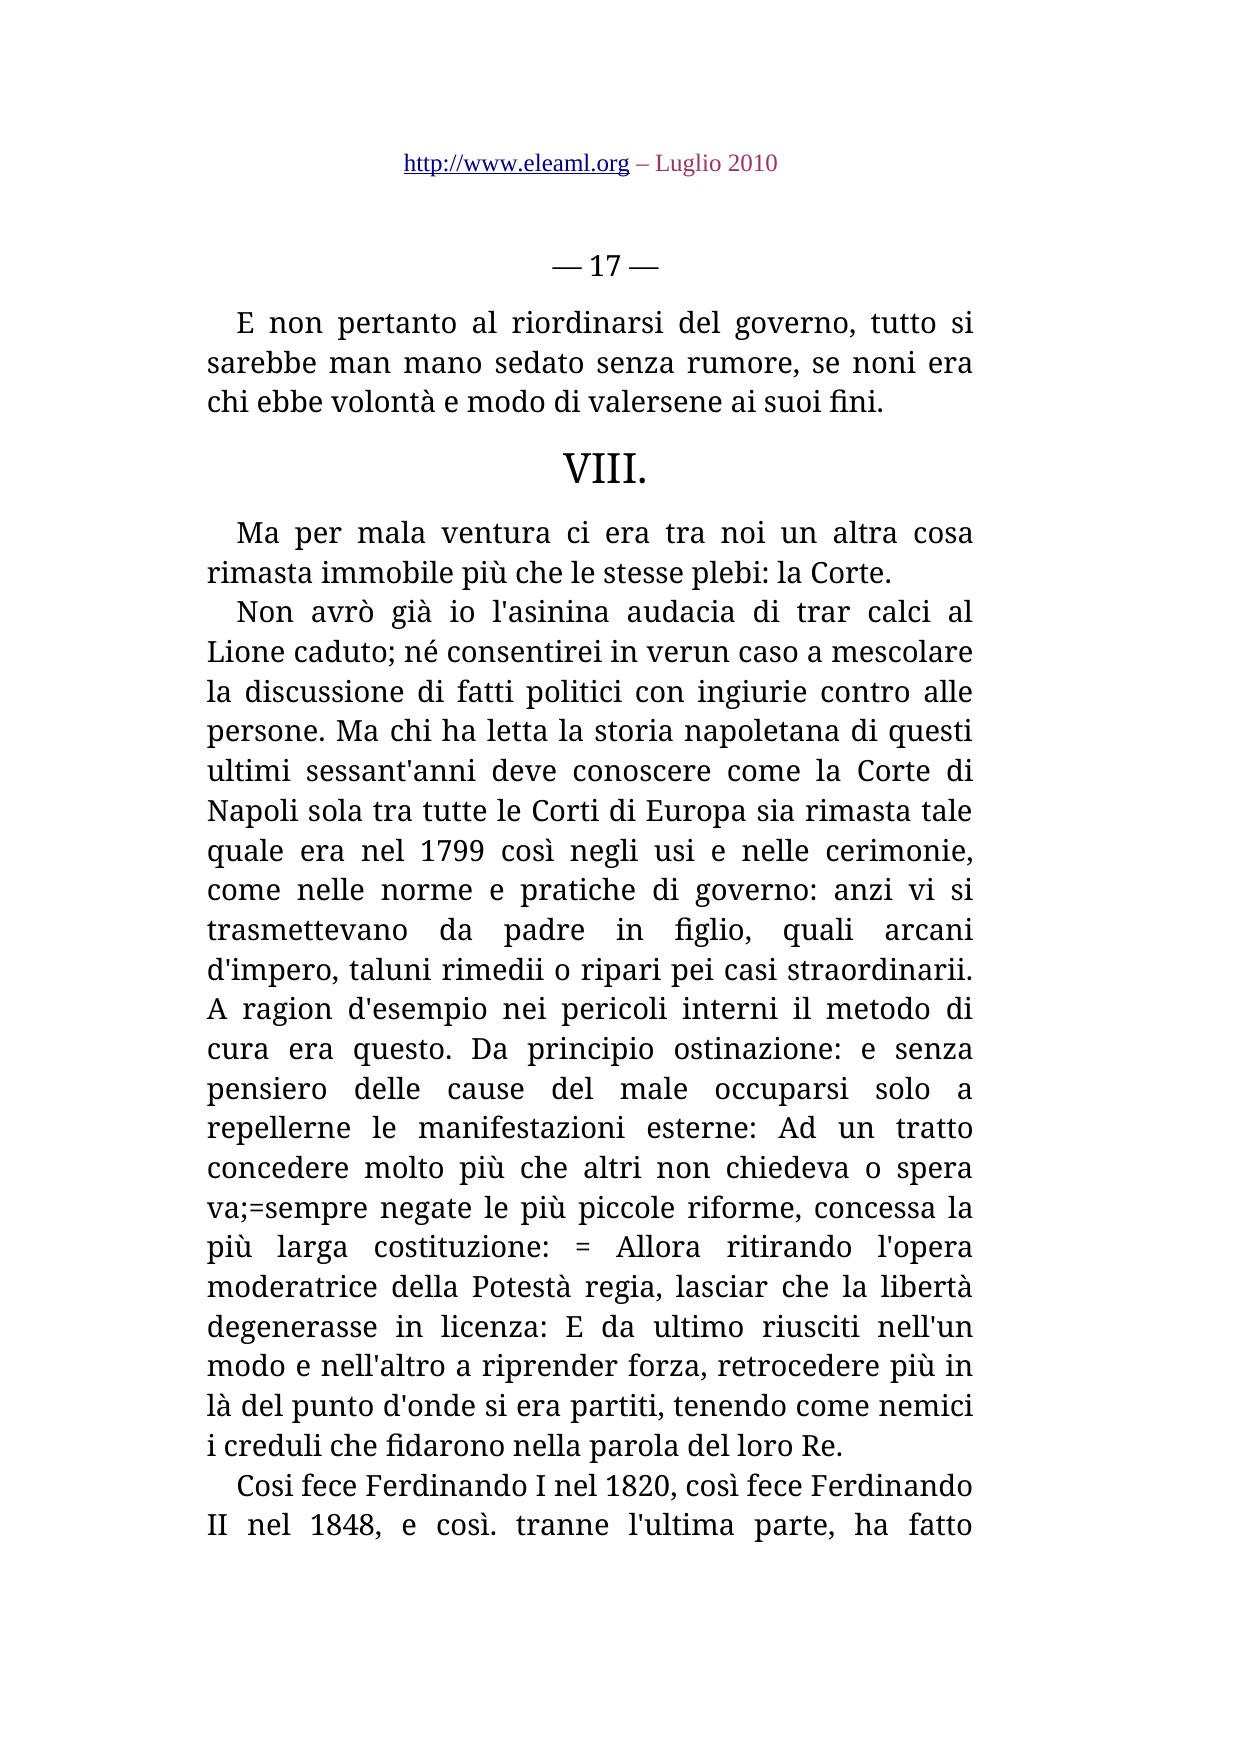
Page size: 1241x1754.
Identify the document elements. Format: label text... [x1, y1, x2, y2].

text Cosi fece Ferdinando I nel 1820, così fece Ferdinando II nel 1848, e così. tranne l'ultima parte, ha fatto [207, 1465, 974, 1544]
text VIII. [207, 438, 974, 495]
text — 17 — [207, 246, 974, 285]
text Non avrò già io l'asinina audacia di trar calci al Lione caduto; né consentirei in verun caso a mescolare la discussione di fatti politici con ingiurie contro alle persone. Ma chi ha letta la storia napoletana di questi ultimi sessant'anni deve conoscere come la Corte di Napoli sola tra tutte le Corti di Europa sia rimasta tale quale era nel 1799 così negli usi e nelle cerimonie, come nelle norme e pratiche di governo: anzi vi si trasmettevano da padre in figlio, quali arcani d'impero, taluni rimedii o ripari pei casi straordinarii. A ragion d'esempio nei pericoli interni il metodo di cura era questo. Da principio ostinazione: e senza pensiero delle cause del male occuparsi solo a repellerne le manifestazioni esterne: Ad un tratto concedere molto più che altri non chiedeva o spera va;=sempre negate le più piccole riforme, concessa la più larga costituzione: = Allora ritirando l'opera moderatrice della Potestà regia, lasciar che la libertà degenerasse in licenza: E da ultimo riusciti nell'un modo e nell'altro a riprender forza, retrocedere più in là del punto d'onde si era partiti, tenendo come nemici i creduli che fidarono nella parola del loro Re. [207, 592, 974, 1465]
text Ma per mala ventura ci era tra noi un altra cosa rimasta immobile più che le stesse plebi: la Corte. [207, 512, 974, 592]
text E non pertanto al riordinarsi del governo, tutto si sarebbe man mano sedato senza rumore, se noni era chi ebbe volontà e modo di valersene ai suoi fini. [207, 302, 974, 421]
